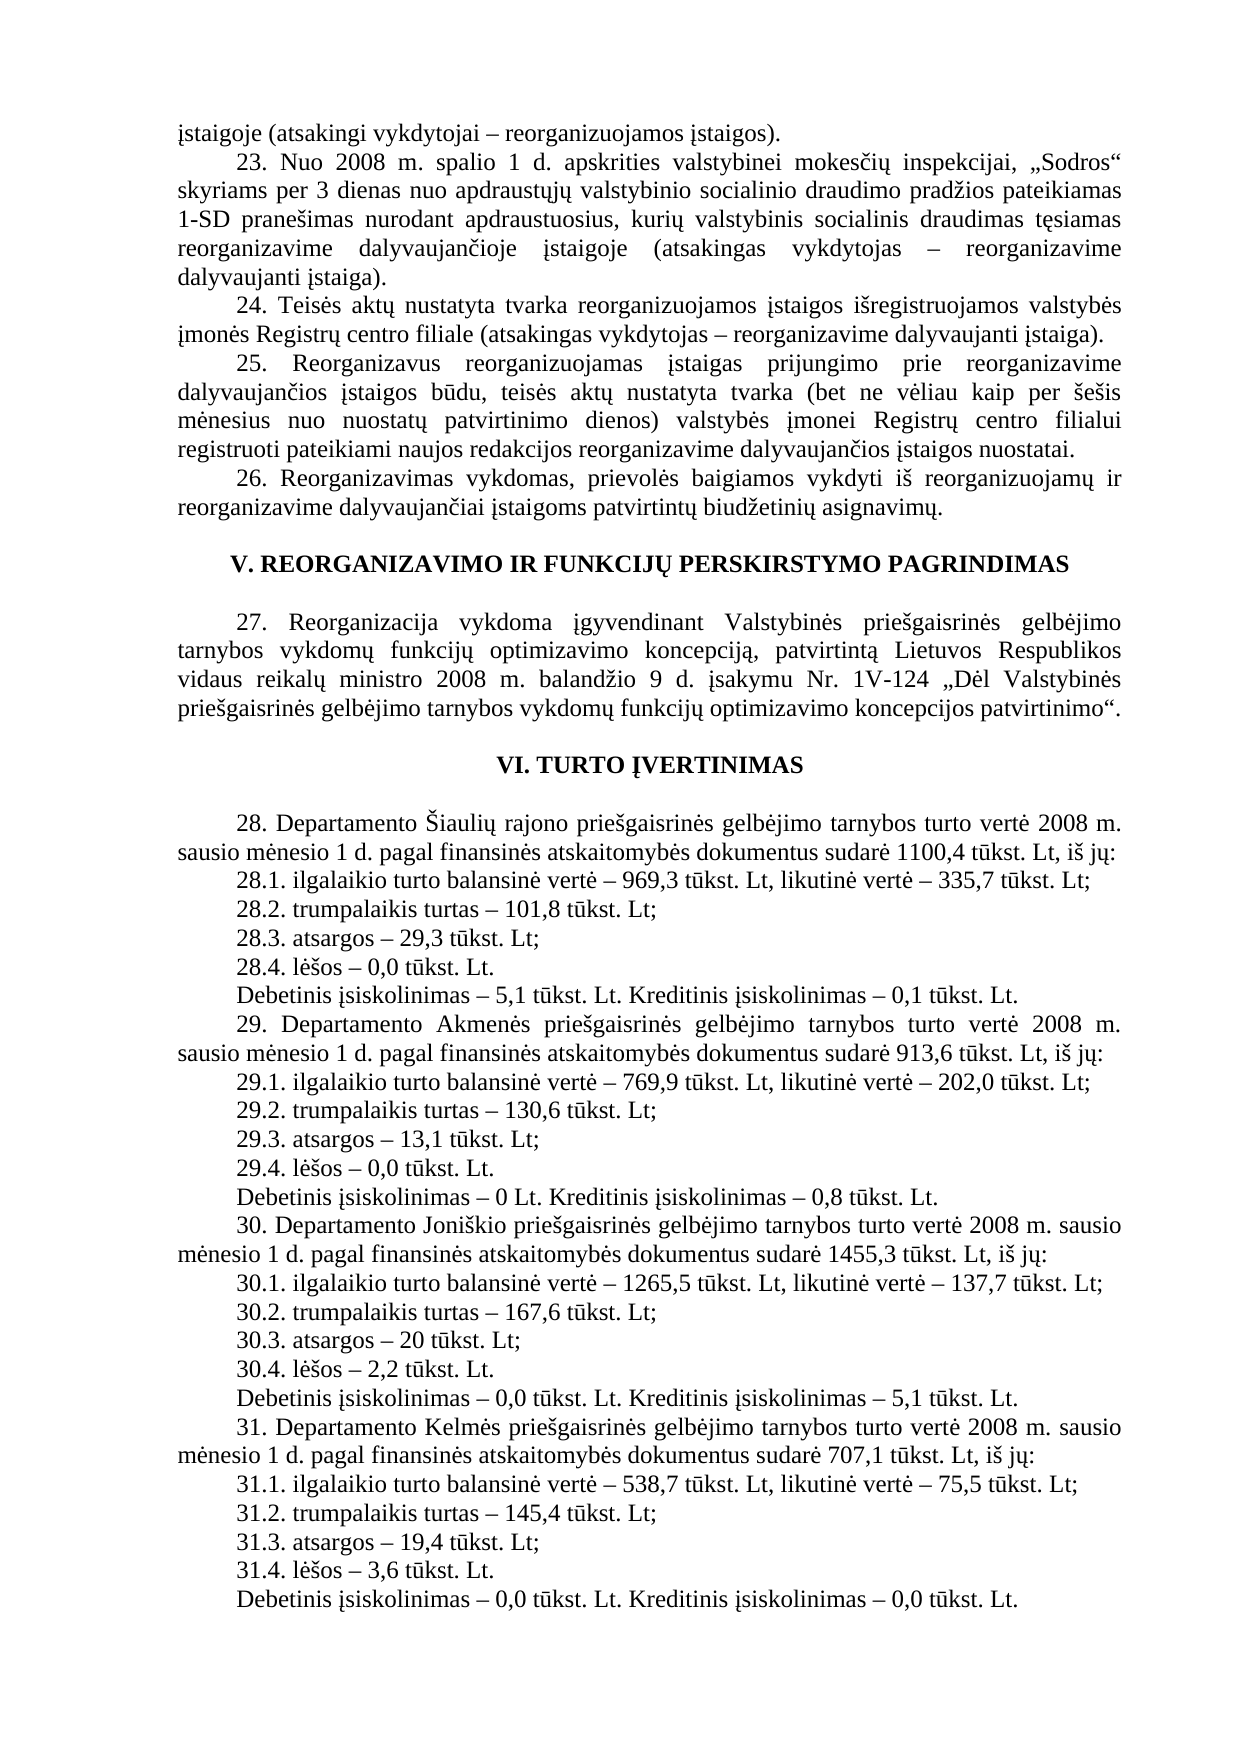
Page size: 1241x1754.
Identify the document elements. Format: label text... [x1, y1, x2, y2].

text 28.2. trumpalaikis turtas – 101,8 tūkst. Lt; [177, 894, 1122, 923]
text Debetinis įsiskolinimas – 0,0 tūkst. Lt. Kreditinis įsiskolinimas – 0,0 tūkst. Lt. [177, 1584, 1122, 1613]
text 31.3. atsargos – 19,4 tūkst. Lt; [177, 1527, 1122, 1556]
text VI. TURTO ĮVERTINIMAS [177, 751, 1122, 779]
text 31.2. trumpalaikis turtas – 145,4 tūkst. Lt; [177, 1498, 1122, 1527]
text 30.1. ilgalaikio turto balansinė vertė – 1265,5 tūkst. Lt, likutinė vertė – 137,7 tūkst. Lt; [177, 1268, 1122, 1297]
text 29. Departamento Akmenės priešgaisrinės gelbėjimo tarnybos turto vertė 2008 m. sausio mėnesio 1 d. pagal finansinės atskaitomybės dokumentus sudarė 913,6 tūkst. Lt, iš jų: [177, 1009, 1122, 1067]
text 25. Reorganizavus reorganizuojamas įstaigas prijungimo prie reorganizavime dalyvaujančios įstaigos būdu, teisės aktų nustatyta tvarka (bet ne vėliau kaip per šešis mėnesius nuo nuostatų patvirtinimo dienos) valstybės įmonei Registrų centro filialui registruoti pateikiami naujos redakcijos reorganizavime dalyvaujančios įstaigos nuostatai. [177, 348, 1122, 463]
text 31.4. lėšos – 3,6 tūkst. Lt. [177, 1556, 1122, 1584]
text Debetinis įsiskolinimas – 0 Lt. Kreditinis įsiskolinimas – 0,8 tūkst. Lt. [177, 1182, 1122, 1211]
text 23. Nuo 2008 m. spalio 1 d. apskrities valstybinei mokesčių inspekcijai, „Sodros“ skyriams per 3 dienas nuo apdraustųjų valstybinio socialinio draudimo pradžios pateikiamas 1-SD pranešimas nurodant apdraustuosius, kurių valstybinis socialinis draudimas tęsiamas reorganizavime dalyvaujančioje įstaigoje (atsakingas vykdytojas – reorganizavime dalyvaujanti įstaiga). [177, 147, 1122, 291]
text 27. Reorganizacija vykdoma įgyvendinant Valstybinės priešgaisrinės gelbėjimo tarnybos vykdomų funkcijų optimizavimo koncepciją, patvirtintą Lietuvos Respublikos vidaus reikalų ministro 2008 m. balandžio 9 d. įsakymu Nr. 1V-124 „Dėl Valstybinės priešgaisrinės gelbėjimo tarnybos vykdomų funkcijų optimizavimo koncepcijos patvirtinimo“. [177, 607, 1122, 722]
text 26. Reorganizavimas vykdomas, prievolės baigiamos vykdyti iš reorganizuojamų ir reorganizavime dalyvaujančiai įstaigoms patvirtintų biudžetinių asignavimų. [177, 463, 1122, 521]
text 24. Teisės aktų nustatyta tvarka reorganizuojamos įstaigos išregistruojamos valstybės įmonės Registrų centro filiale (atsakingas vykdytojas – reorganizavime dalyvaujanti įstaiga). [177, 291, 1122, 348]
text 29.1. ilgalaikio turto balansinė vertė – 769,9 tūkst. Lt, likutinė vertė – 202,0 tūkst. Lt; [177, 1067, 1122, 1096]
text Debetinis įsiskolinimas – 0,0 tūkst. Lt. Kreditinis įsiskolinimas – 5,1 tūkst. Lt. [177, 1383, 1122, 1412]
text įstaigoje (atsakingi vykdytojai – reorganizuojamos įstaigos). [177, 118, 1122, 147]
text 30.3. atsargos – 20 tūkst. Lt; [177, 1326, 1122, 1354]
text 28.1. ilgalaikio turto balansinė vertė – 969,3 tūkst. Lt, likutinė vertė – 335,7 tūkst. Lt; [177, 866, 1122, 894]
text 29.4. lėšos – 0,0 tūkst. Lt. [177, 1153, 1122, 1182]
text Debetinis įsiskolinimas – 5,1 tūkst. Lt. Kreditinis įsiskolinimas – 0,1 tūkst. Lt. [177, 981, 1122, 1009]
text 30.2. trumpalaikis turtas – 167,6 tūkst. Lt; [177, 1297, 1122, 1326]
text 29.3. atsargos – 13,1 tūkst. Lt; [177, 1124, 1122, 1153]
text 29.2. trumpalaikis turtas – 130,6 tūkst. Lt; [177, 1096, 1122, 1124]
text 28.3. atsargos – 29,3 tūkst. Lt; [177, 923, 1122, 952]
text 28.4. lėšos – 0,0 tūkst. Lt. [177, 952, 1122, 981]
text V. REORGANIZAVIMO IR FUNKCIJŲ PERSKIRSTYMO PAGRINDIMAS [177, 549, 1122, 578]
text 28. Departamento Šiaulių rajono priešgaisrinės gelbėjimo tarnybos turto vertė 2008 m. sausio mėnesio 1 d. pagal finansinės atskaitomybės dokumentus sudarė 1100,4 tūkst. Lt, iš jų: [177, 808, 1122, 866]
text 31. Departamento Kelmės priešgaisrinės gelbėjimo tarnybos turto vertė 2008 m. sausio mėnesio 1 d. pagal finansinės atskaitomybės dokumentus sudarė 707,1 tūkst. Lt, iš jų: [177, 1412, 1122, 1469]
text 30. Departamento Joniškio priešgaisrinės gelbėjimo tarnybos turto vertė 2008 m. sausio mėnesio 1 d. pagal finansinės atskaitomybės dokumentus sudarė 1455,3 tūkst. Lt, iš jų: [177, 1211, 1122, 1268]
text 31.1. ilgalaikio turto balansinė vertė – 538,7 tūkst. Lt, likutinė vertė – 75,5 tūkst. Lt; [177, 1469, 1122, 1498]
text 30.4. lėšos – 2,2 tūkst. Lt. [177, 1354, 1122, 1383]
